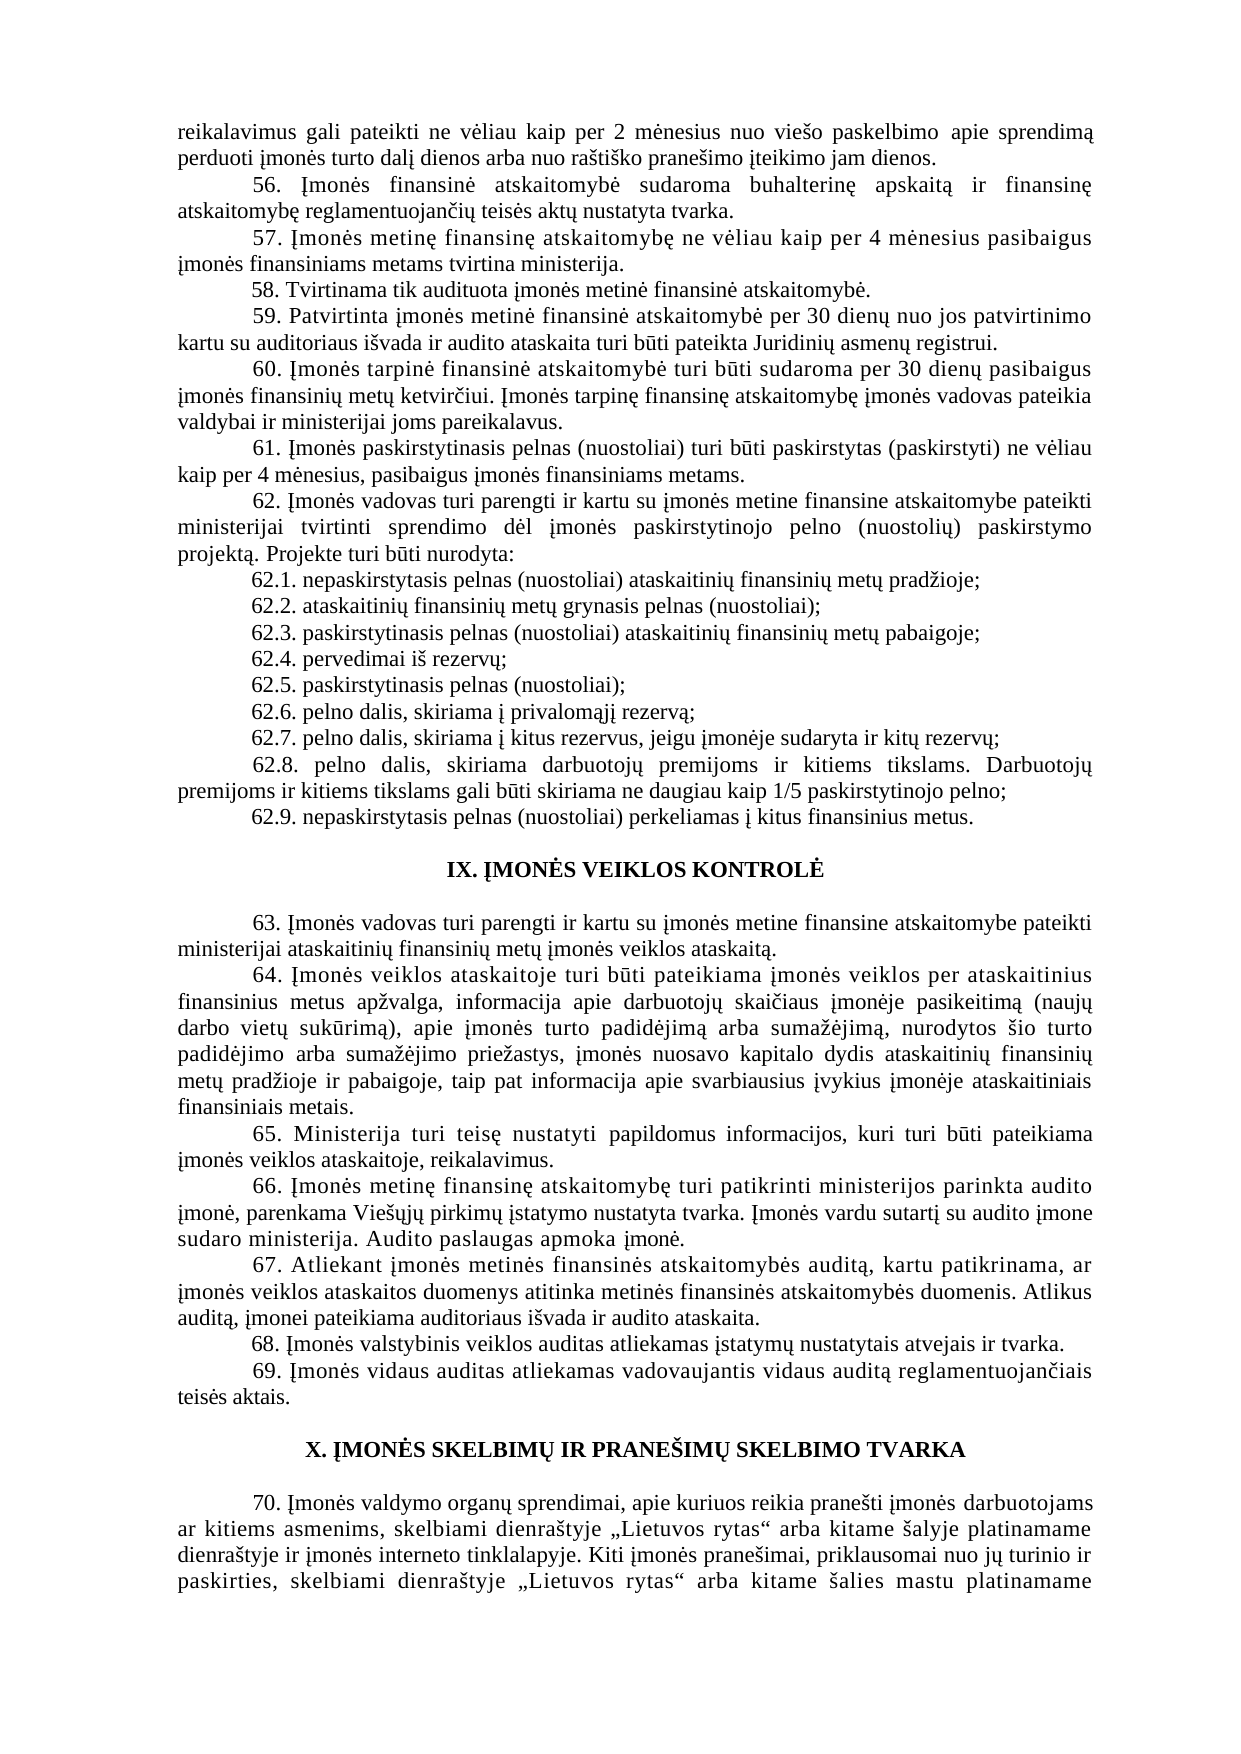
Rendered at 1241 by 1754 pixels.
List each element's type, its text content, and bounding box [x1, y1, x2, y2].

text 63. Įmonės vadovas turi parengti ir kartu su įmonės metine finansine atskaitomybe pateikti ministerijai ataskaitinių finansinių metų įmonės veiklos ataskaitą. [177, 909, 1094, 961]
text 62.4. pervedimai iš rezervų; [251, 645, 1094, 672]
text 61. Įmonės paskirstytinasis pelnas (nuostoliai) turi būti paskirstytas (paskirstyti) ne vėliau kaip per 4 mėnesius, pasibaigus įmonės finansiniams metams. [177, 434, 1094, 487]
text 62.7. pelno dalis, skiriama į kitus rezervus, jeigu įmonėje sudaryta ir kitų rezervų; [251, 724, 1094, 751]
text 66. Įmonės metinę finansinę atskaitomybę turi patikrinti ministerijos parinkta audito įmonė, parenkama Viešųjų pirkimų įstatymo nustatyta tvarka. Įmonės vardu sutartį su audito įmone sudaro ministerija. Audito paslaugas apmoka įmonė. [177, 1172, 1094, 1251]
text 62.6. pelno dalis, skiriama į privalomąjį rezervą; [251, 698, 1094, 724]
text 62.3. paskirstytinasis pelnas (nuostoliai) ataskaitinių finansinių metų pabaigoje; [251, 619, 1094, 645]
text 57. Įmonės metinę finansinę atskaitomybę ne vėliau kaip per 4 mėnesius pasibaigus įmonės finansiniams metams tvirtina ministerija. [177, 223, 1094, 276]
text 67. Atliekant įmonės metinės finansinės atskaitomybės auditą, kartu patikrinama, ar įmonės veiklos ataskaitos duomenys atitinka metinės finansinės atskaitomybės duomenis. Atlikus auditą, įmonei pateikiama auditoriaus išvada ir audito ataskaita. [177, 1251, 1094, 1330]
text 70. Įmonės valdymo organų sprendimai, apie kuriuos reikia pranešti įmonės darbuotojams ar kitiems asmenims, skelbiami dienraštyje „Lietuvos rytas“ arba kitame šalyje platinamame dienraštyje ir įmonės interneto tinklalapyje. Kiti įmonės pranešimai, priklausomai nuo jų turinio ir paskirties, skelbiami dienraštyje „Lietuvos rytas“ arba kitame šalies mastu platinamame [177, 1488, 1094, 1594]
text IX. ĮMONĖS VEIKLOS KONTROLĖ [177, 856, 1094, 882]
text 62.5. paskirstytinasis pelnas (nuostoliai); [251, 672, 1094, 698]
text 62.2. ataskaitinių finansinių metų grynasis pelnas (nuostoliai); [251, 592, 1094, 619]
text 62.1. nepaskirstytasis pelnas (nuostoliai) ataskaitinių finansinių metų pradžioje; [251, 566, 1094, 592]
text 64. Įmonės veiklos ataskaitoje turi būti pateikiama įmonės veiklos per ataskaitinius finansinius metus apžvalga, informacija apie darbuotojų skaičiaus įmonėje pasikeitimą (naujų darbo vietų sukūrimą), apie įmonės turto padidėjimą arba sumažėjimą, nurodytos šio turto padidėjimo arba sumažėjimo priežastys, įmonės nuosavo kapitalo dydis ataskaitinių finansinių metų pradžioje ir pabaigoje, taip pat informacija apie svarbiausius įvykius įmonėje ataskaitiniais finansiniais metais. [177, 961, 1094, 1119]
text 58. Tvirtinama tik audituota įmonės metinė finansinė atskaitomybė. [251, 276, 1094, 303]
text 56. Įmonės finansinė atskaitomybė sudaroma buhalterinę apskaitą ir finansinę atskaitomybę reglamentuojančių teisės aktų nustatyta tvarka. [177, 171, 1094, 223]
text 69. Įmonės vidaus auditas atliekamas vadovaujantis vidaus auditą reglamentuojančiais teisės aktais. [177, 1357, 1094, 1409]
text 65. Ministerija turi teisę nustatyti papildomus informacijos, kuri turi būti pateikiama įmonės veiklos ataskaitoje, reikalavimus. [177, 1119, 1094, 1172]
text 59. Patvirtinta įmonės metinė finansinė atskaitomybė per 30 dienų nuo jos patvirtinimo kartu su auditoriaus išvada ir audito ataskaita turi būti pateikta Juridinių asmenų registrui. [177, 303, 1094, 355]
text 62.8. pelno dalis, skiriama darbuotojų premijoms ir kitiems tikslams. Darbuotojų premijoms ir kitiems tikslams gali būti skiriama ne daugiau kaip 1/5 paskirstytinojo pelno; [177, 751, 1094, 803]
text 62. Įmonės vadovas turi parengti ir kartu su įmonės metine finansine atskaitomybe pateikti ministerijai tvirtinti sprendimo dėl įmonės paskirstytinojo pelno (nuostolių) paskirstymo projektą. Projekte turi būti nurodyta: [177, 487, 1094, 566]
text reikalavimus gali pateikti ne vėliau kaip per 2 mėnesius nuo viešo paskelbimo apie sprendimą perduoti įmonės turto dalį dienos arba nuo raštiško pranešimo įteikimo jam dienos. [177, 118, 1094, 171]
text X. ĮMONĖS SKELBIMŲ IR PRANEŠIMŲ SKELBIMO TVARKA [177, 1436, 1094, 1462]
text 62.9. nepaskirstytasis pelnas (nuostoliai) perkeliamas į kitus finansinius metus. [251, 803, 1094, 830]
text 60. Įmonės tarpinė finansinė atskaitomybė turi būti sudaroma per 30 dienų pasibaigus įmonės finansinių metų ketvirčiui. Įmonės tarpinę finansinę atskaitomybę įmonės vadovas pateikia valdybai ir ministerijai joms pareikalavus. [177, 355, 1094, 434]
text 68. Įmonės valstybinis veiklos auditas atliekamas įstatymų nustatytais atvejais ir tvarka. [251, 1330, 1094, 1357]
